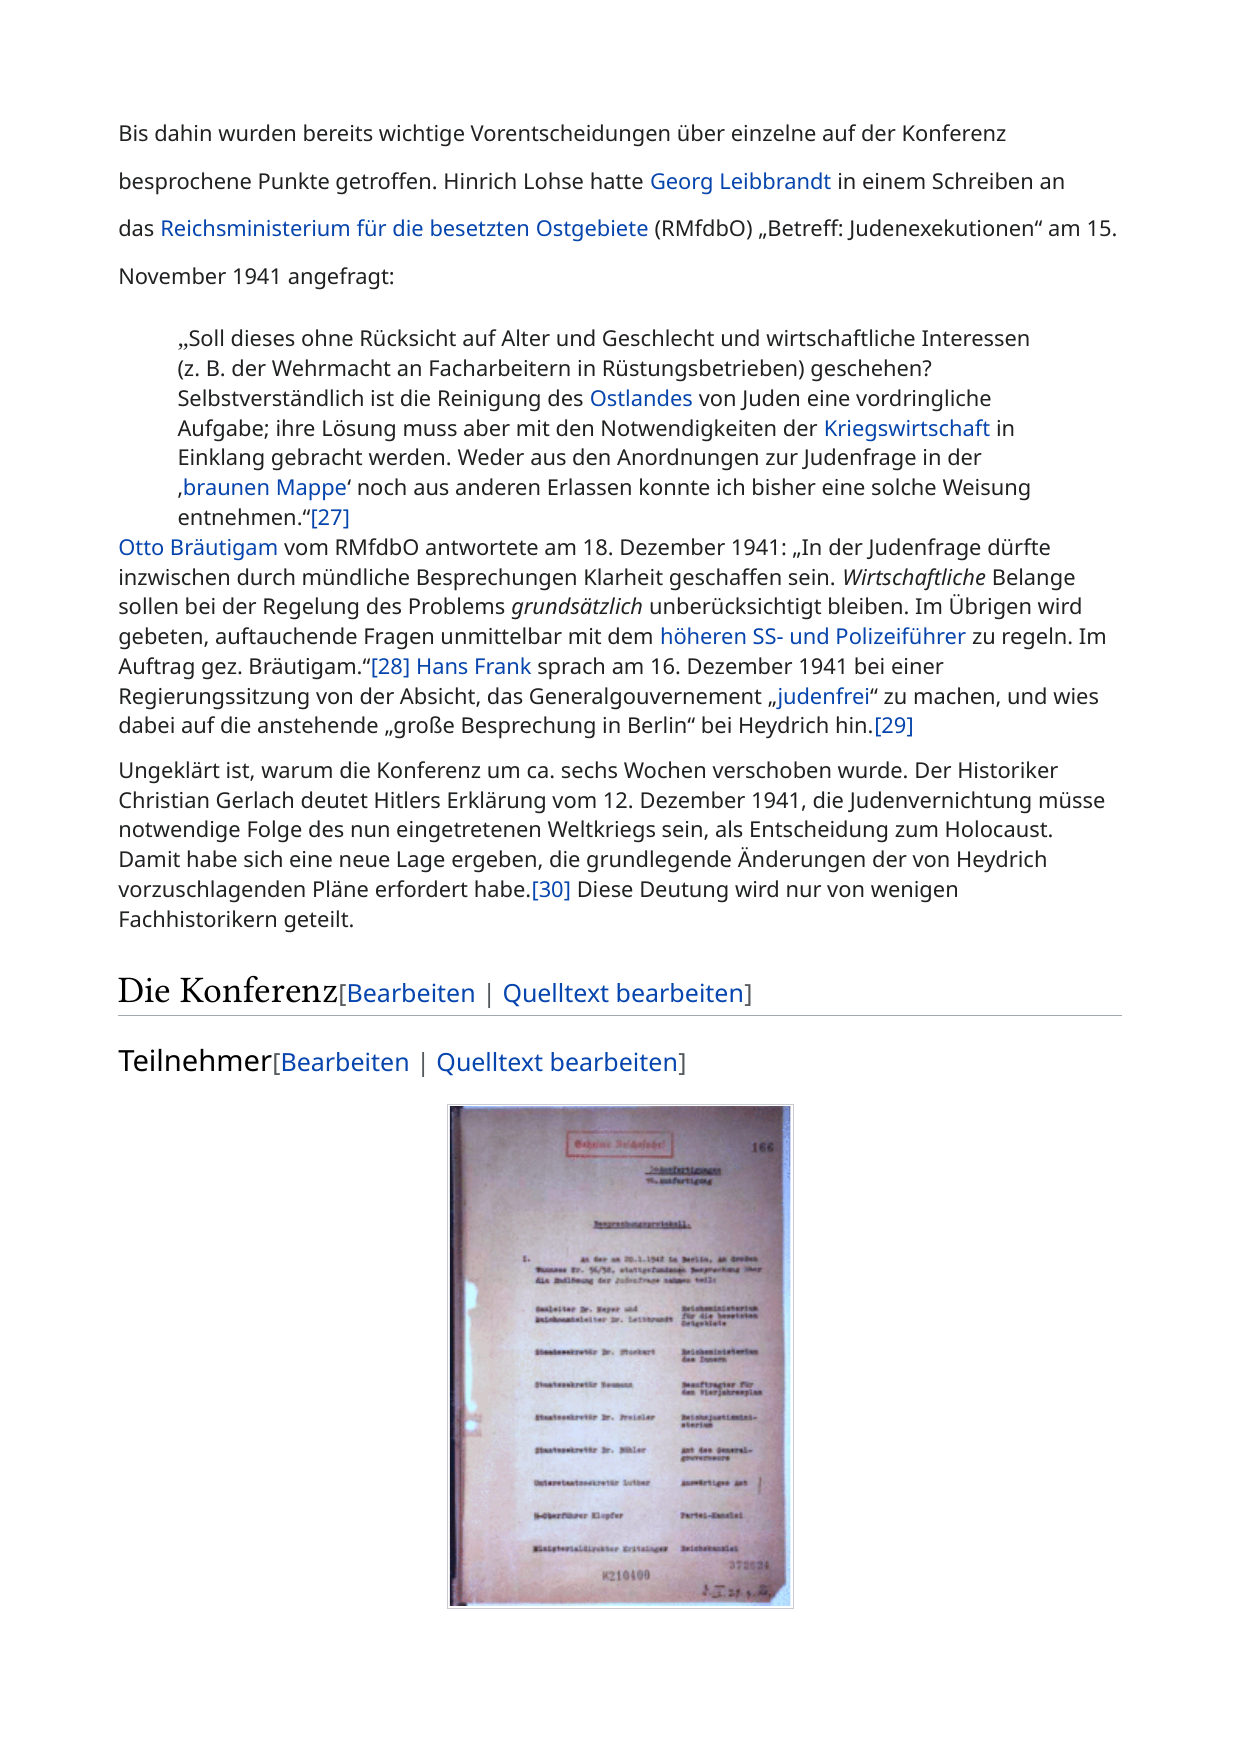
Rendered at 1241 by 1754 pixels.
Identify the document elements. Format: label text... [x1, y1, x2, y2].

picture [449, 1106, 791, 1606]
subtitle Teilnehmer[Bearbeiten | Quelltext bearbeiten] [118, 1040, 1122, 1080]
text „Soll dieses ohne Rücksicht auf Alter und Geschlecht und wirtschaftliche Interessen (z. B. der Wehrmacht an Facharbeitern in Rüstungsbetrieben) geschehen? Selbstverständlich ist die Reinigung des Ostlandes von Juden eine vordringliche Aufgabe; ihre Lösung muss aber mit den Notwendigkeiten der Kriegswirtschaft in Einklang gebracht werden. Weder aus den Anordnungen zur Judenfrage in der ‚braunen Mappe‘ noch aus anderen Erlassen konnte ich bisher eine solche Weisung entnehmen.“[27] [177, 323, 1063, 532]
text Bis dahin wurden bereits wichtige Vorentscheidungen über einzelne auf der Konferenz besprochene Punkte getroffen. Hinrich Lohse hatte Georg Leibbrandt in einem Schreiben an das Reichsministerium für die besetzten Ostgebiete (RMfdbO) „Betreff: Judenexekutionen“ am 15. November 1941 angefragt: [118, 118, 1122, 291]
text Otto Bräutigam vom RMfdbO antwortete am 18. Dezember 1941: „In der Judenfrage dürfte inzwischen durch mündliche Besprechungen Klarheit geschaffen sein. Wirtschaftliche Belange sollen bei der Regelung des Problems grundsätzlich unberücksichtigt bleiben. Im Übrigen wird gebeten, auftauchende Fragen unmittelbar mit dem höheren SS- und Polizeiführer zu regeln. Im Auftrag gez. Bräutigam.“[28] Hans Frank sprach am 16. Dezember 1941 bei einer Regierungssitzung von der Absicht, das Generalgouvernement „judenfrei“ zu machen, und wies dabei auf die anstehende „große Besprechung in Berlin“ bei Heydrich hin.[29] [118, 532, 1122, 740]
text Ungeklärt ist, warum die Konferenz um ca. sechs Wochen verschoben wurde. Der Historiker Christian Gerlach deutet Hitlers Erklärung vom 12. Dezember 1941, die Judenvernichtung müsse notwendige Folge des nun eingetretenen Weltkriegs sein, als Entscheidung zum Holocaust. Damit habe sich eine neue Lage ergeben, die grundlegende Änderungen der von Heydrich vorzuschlagenden Pläne erfordert habe.[30] Diese Deutung wird nur von wenigen Fachhistorikern geteilt. [118, 755, 1122, 933]
subtitle Die Konferenz[Bearbeiten | Quelltext bearbeiten] [118, 969, 1122, 1015]
